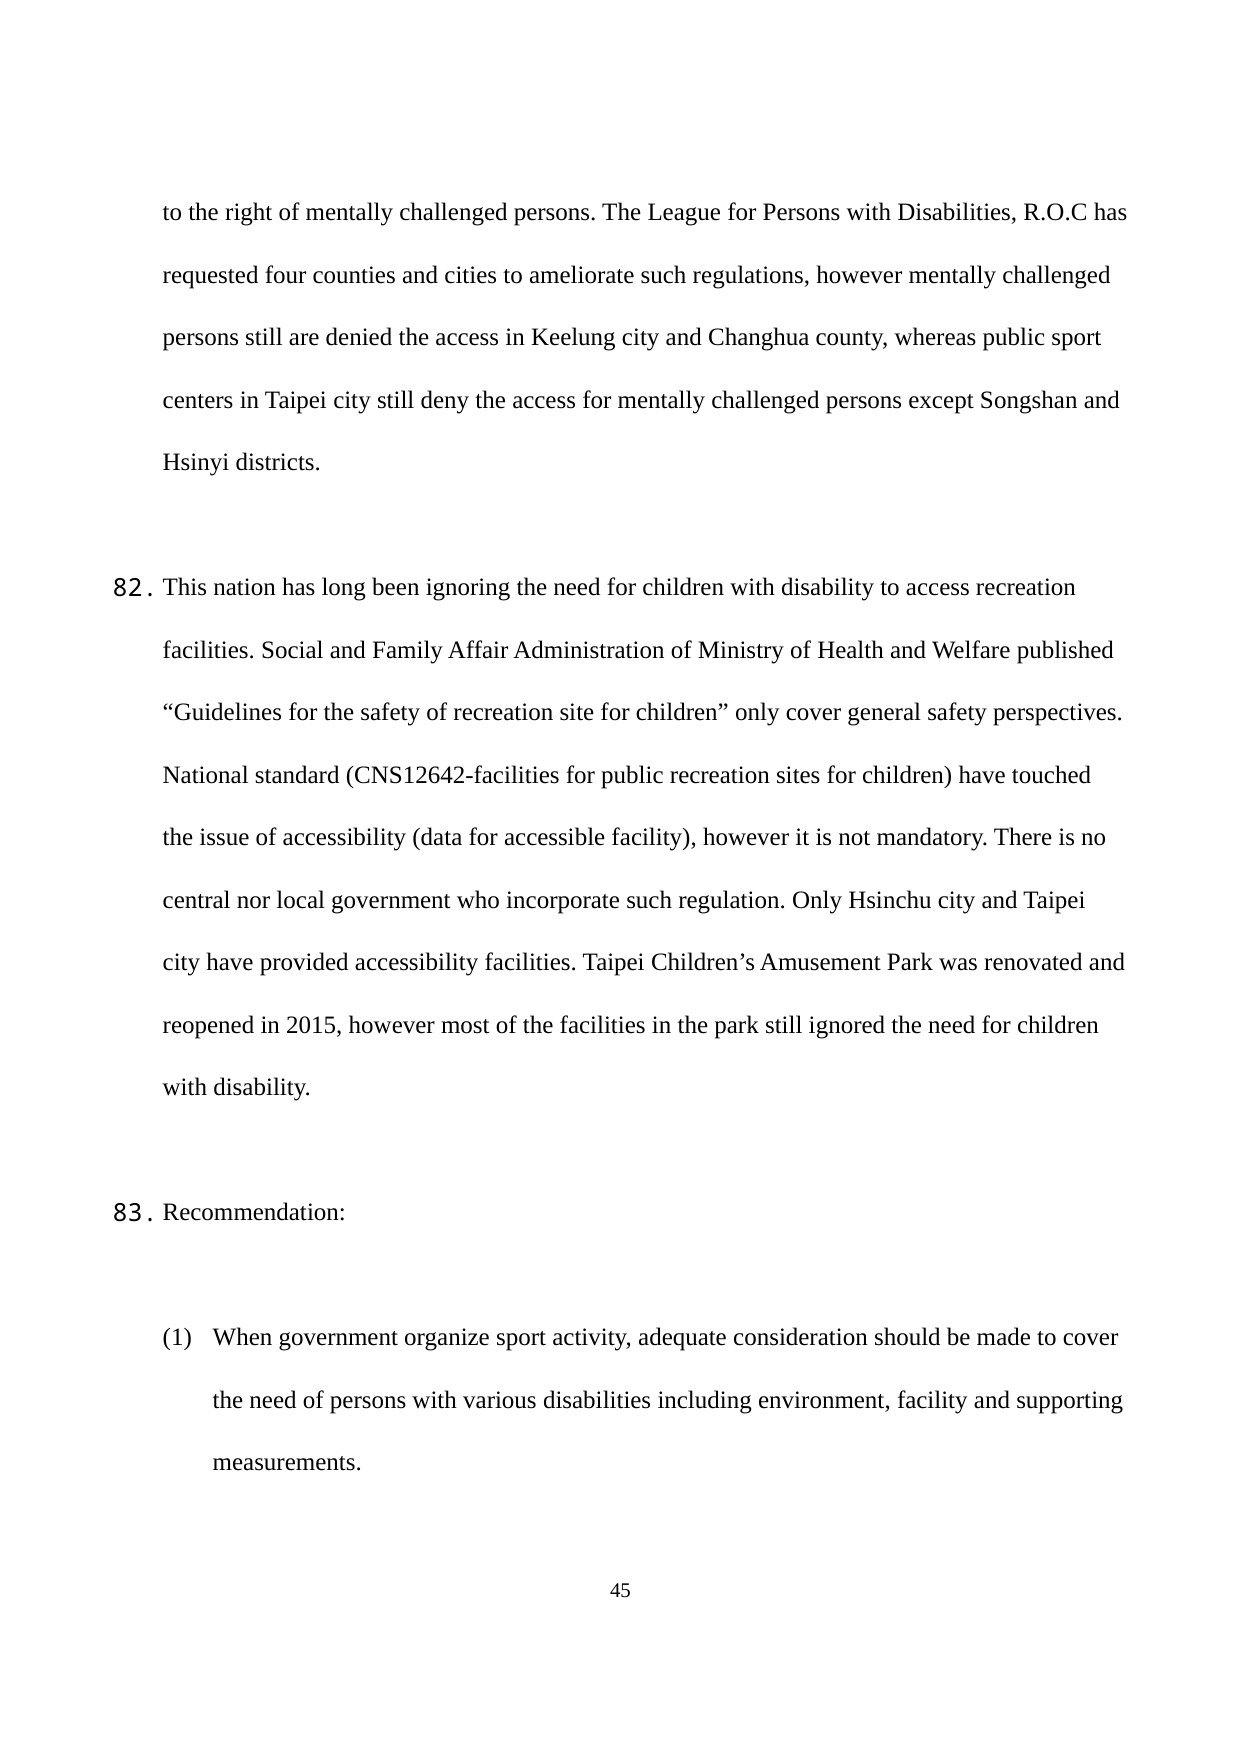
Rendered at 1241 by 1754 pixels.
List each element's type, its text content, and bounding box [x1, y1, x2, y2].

list to the right of mentally challenged persons. The League for Persons with Disabilities, R.O.C has requested four counties and cities to ameliorate such regulations, however mentally challenged persons still are denied the access in Keelung city and Changhua county, whereas public sport centers in Taipei city still deny the access for mentally challenged persons except Songshan and Hsinyi districts. [112, 170, 1128, 482]
list This nation has long been ignoring the need for children with disability to access recreation facilities. Social and Family Affair Administration of Ministry of Health and Welfare published “Guidelines for the safety of recreation site for children” only cover general safety perspectives. National standard (CNS12642-facilities for public recreation sites for children) have touched the issue of accessibility (data for accessible facility), however it is not mandatory. There is no central nor local government who incorporate such regulation. Only Hsinchu city and Taipei city have provided accessibility facilities. Taipei Children’s Amusement Park was renovated and reopened in 2015, however most of the facilities in the park still ignored the need for children with disability. [112, 545, 1128, 1107]
list When government organize sport activity, adequate consideration should be made to cover the need of persons with various disabilities including environment, facility and supporting measurements. [162, 1295, 1128, 1482]
list Recommendation: [112, 1170, 1128, 1232]
